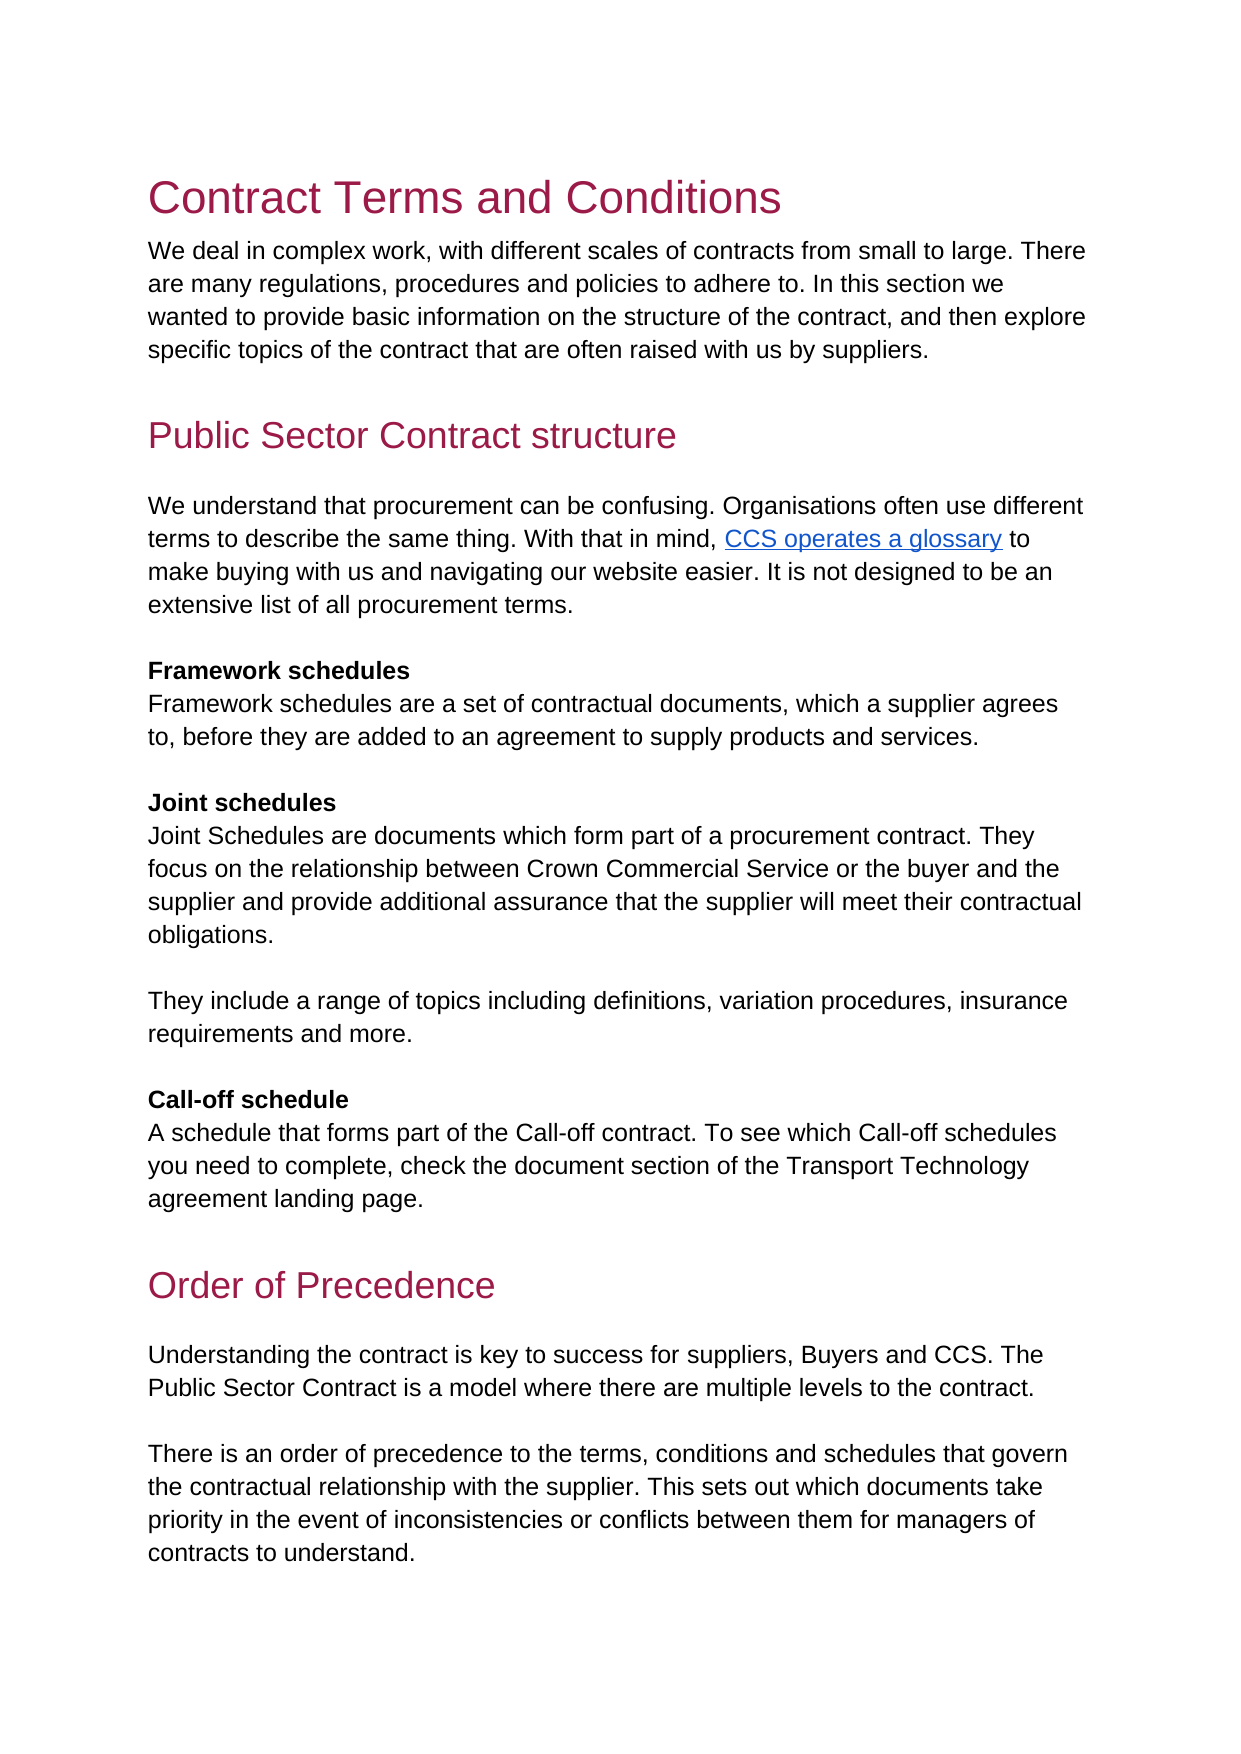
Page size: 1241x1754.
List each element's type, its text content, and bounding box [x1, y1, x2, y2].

text We deal in complex work, with different scales of contracts from small to large. There are many regulations, procedures and policies to adhere to. In this section we wanted to provide basic information on the structure of the contract, and then explore specific topics of the contract that are often raised with us by suppliers. [148, 236, 1090, 364]
text A schedule that forms part of the Call-off contract. To see which Call-off schedules you need to complete, check the document section of the Transport Technology agreement landing page. [148, 1118, 1090, 1213]
subtitle Public Sector Contract structure [148, 414, 1090, 457]
text Joint schedules [148, 788, 1090, 817]
text There is an order of precedence to the terms, conditions and schedules that govern the contractual relationship with the supplier. This sets out which documents take priority in the event of inconsistencies or conflicts between them for managers of contracts to understand. [148, 1439, 1090, 1567]
text Call-off schedule [148, 1085, 1090, 1114]
subtitle Order of Precedence [148, 1263, 1090, 1306]
text They include a range of topics including definitions, variation procedures, insurance requirements and more. [148, 986, 1090, 1048]
text Joint Schedules are documents which form part of a procurement contract. They focus on the relationship between Crown Commercial Service or the buyer and the supplier and provide additional assurance that the supplier will meet their contractual obligations. [148, 821, 1090, 949]
text Understanding the contract is key to success for suppliers, Buyers and CCS. The Public Sector Contract is a model where there are multiple levels to the contract. [148, 1340, 1090, 1402]
text Framework schedules [148, 656, 1090, 685]
text We understand that procurement can be confusing. Organisations often use different terms to describe the same thing. With that in mind, CCS operates a glossary to make buying with us and navigating our website easier. It is not designed to be an extensive list of all procurement terms. [148, 491, 1090, 619]
subtitle Contract Terms and Conditions [148, 171, 1090, 223]
text Framework schedules are a set of contractual documents, which a supplier agrees to, before they are added to an agreement to supply products and services. [148, 689, 1090, 751]
